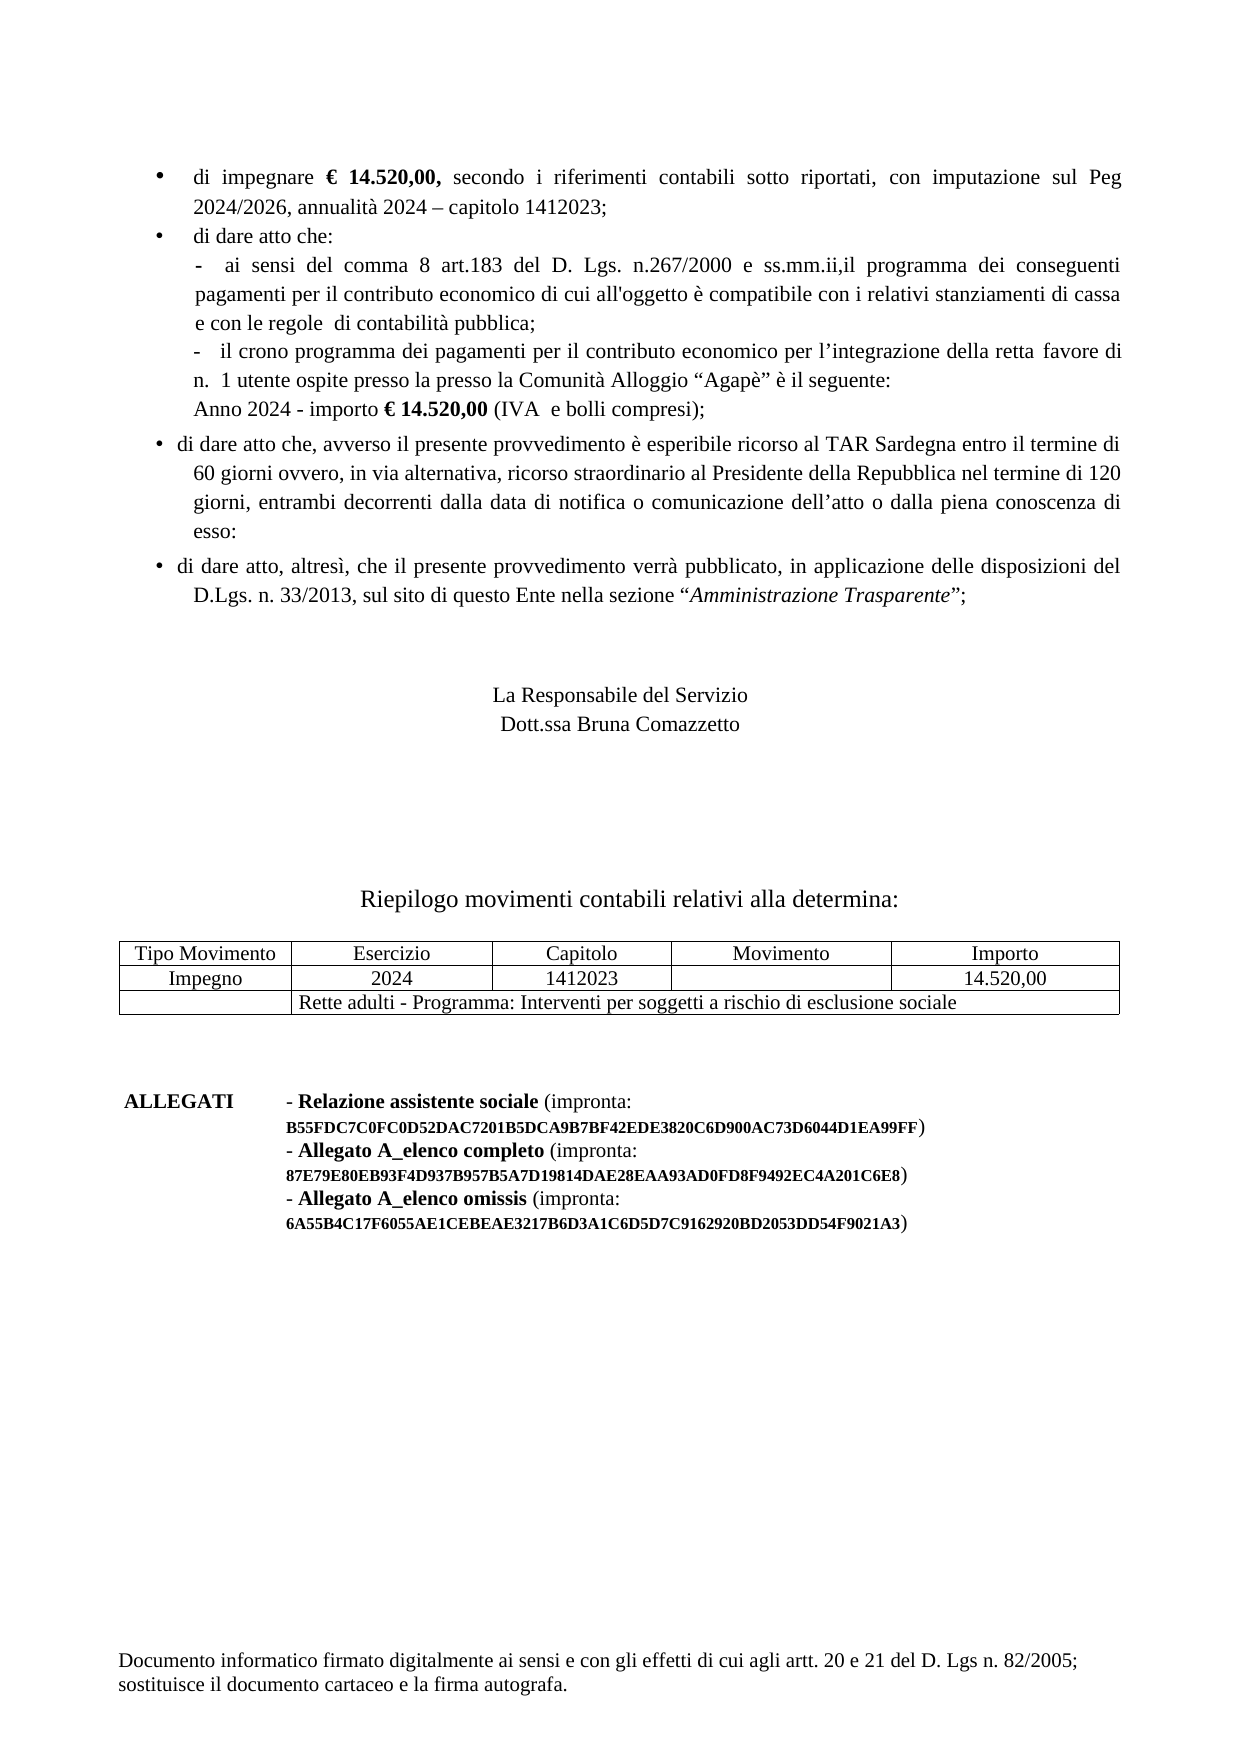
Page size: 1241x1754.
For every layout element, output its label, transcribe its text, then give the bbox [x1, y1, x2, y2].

table_cell 2024 [292, 966, 492, 989]
table_header Capitolo [493, 942, 671, 965]
list di dare atto che: [156, 223, 1122, 248]
text La Responsabile del Servizio [118, 682, 1122, 707]
text Riepilogo movimenti contabili relativi alla determina: [118, 884, 1122, 912]
text Dott.ssa Bruna Comazzetto [118, 711, 1122, 736]
table_header Tipo Movimento [120, 942, 291, 965]
list di dare atto, altresì, che il presente provvedimento verrà pubblicato, in applicazione delle disposizioni del D.Lgs. n. 33/2013, sul sito di questo Ente nella sezione “Amministrazione Trasparente”; [156, 553, 1122, 607]
table_header Movimento [672, 942, 891, 965]
table_header Importo [892, 942, 1119, 965]
table_header - Relazione assistente sociale (impronta: B55FDC7C0FC0D52DAC7201B5DCA9B7BF42EDE3820C6D900AC73D6044D1EA99FF) - Allegato A_elenco completo (impronta: 87E79E80EB93F4D937B957B5A7D19814DAE28EAA93AD0FD8F9492EC4A201C6E8) - Allegato A_elenco omissis (impronta: 6A55B4C17F6055AE1CEBEAE3217B6D3A1C6D5D7C9162920BD2053DD54F9021A3) [280, 1084, 1122, 1264]
list di dare atto che, avverso il presente provvedimento è esperibile ricorso al TAR Sardegna entro il termine di 60 giorni ovvero, in via alternativa, ricorso straordinario al Presidente della Repubblica nel termine di 120 giorni, entrambi decorrenti dalla data di notifica o comunicazione dell’atto o dalla piena conoscenza di esso: [156, 431, 1122, 543]
subtitle - il crono programma dei pagamenti per il contributo economico per l’integrazione della retta favore di n. 1 utente ospite presso la presso la Comunità Alloggio “Agapè” è il seguente: [156, 338, 1122, 393]
table_header ALLEGATI [118, 1084, 280, 1264]
subtitle - ai sensi del comma 8 art.183 del D. Lgs. n.267/2000 e ss.mm.ii,il programma dei conseguenti pagamenti per il contributo economico di cui all'oggetto è compatibile con i relativi stanziamenti di cassa e con le regole di contabilità pubblica; [195, 252, 1122, 335]
table_cell [120, 991, 291, 1014]
table_cell 1412023 [493, 966, 671, 989]
table_header Esercizio [292, 942, 492, 965]
table_cell Impegno [120, 966, 291, 989]
list di impegnare € 14.520,00, secondo i riferimenti contabili sotto riportati, con imputazione sul Peg 2024/2026, annualità 2024 – capitolo 1412023; [156, 164, 1122, 219]
subtitle Anno 2024 - importo € 14.520,00 (IVA e bolli compresi); [156, 396, 1122, 422]
table_cell 14.520,00 [892, 966, 1119, 989]
table_cell [672, 966, 891, 989]
table_cell Rette adulti - Programma: Interventi per soggetti a rischio di esclusione sociale [292, 991, 1119, 1014]
